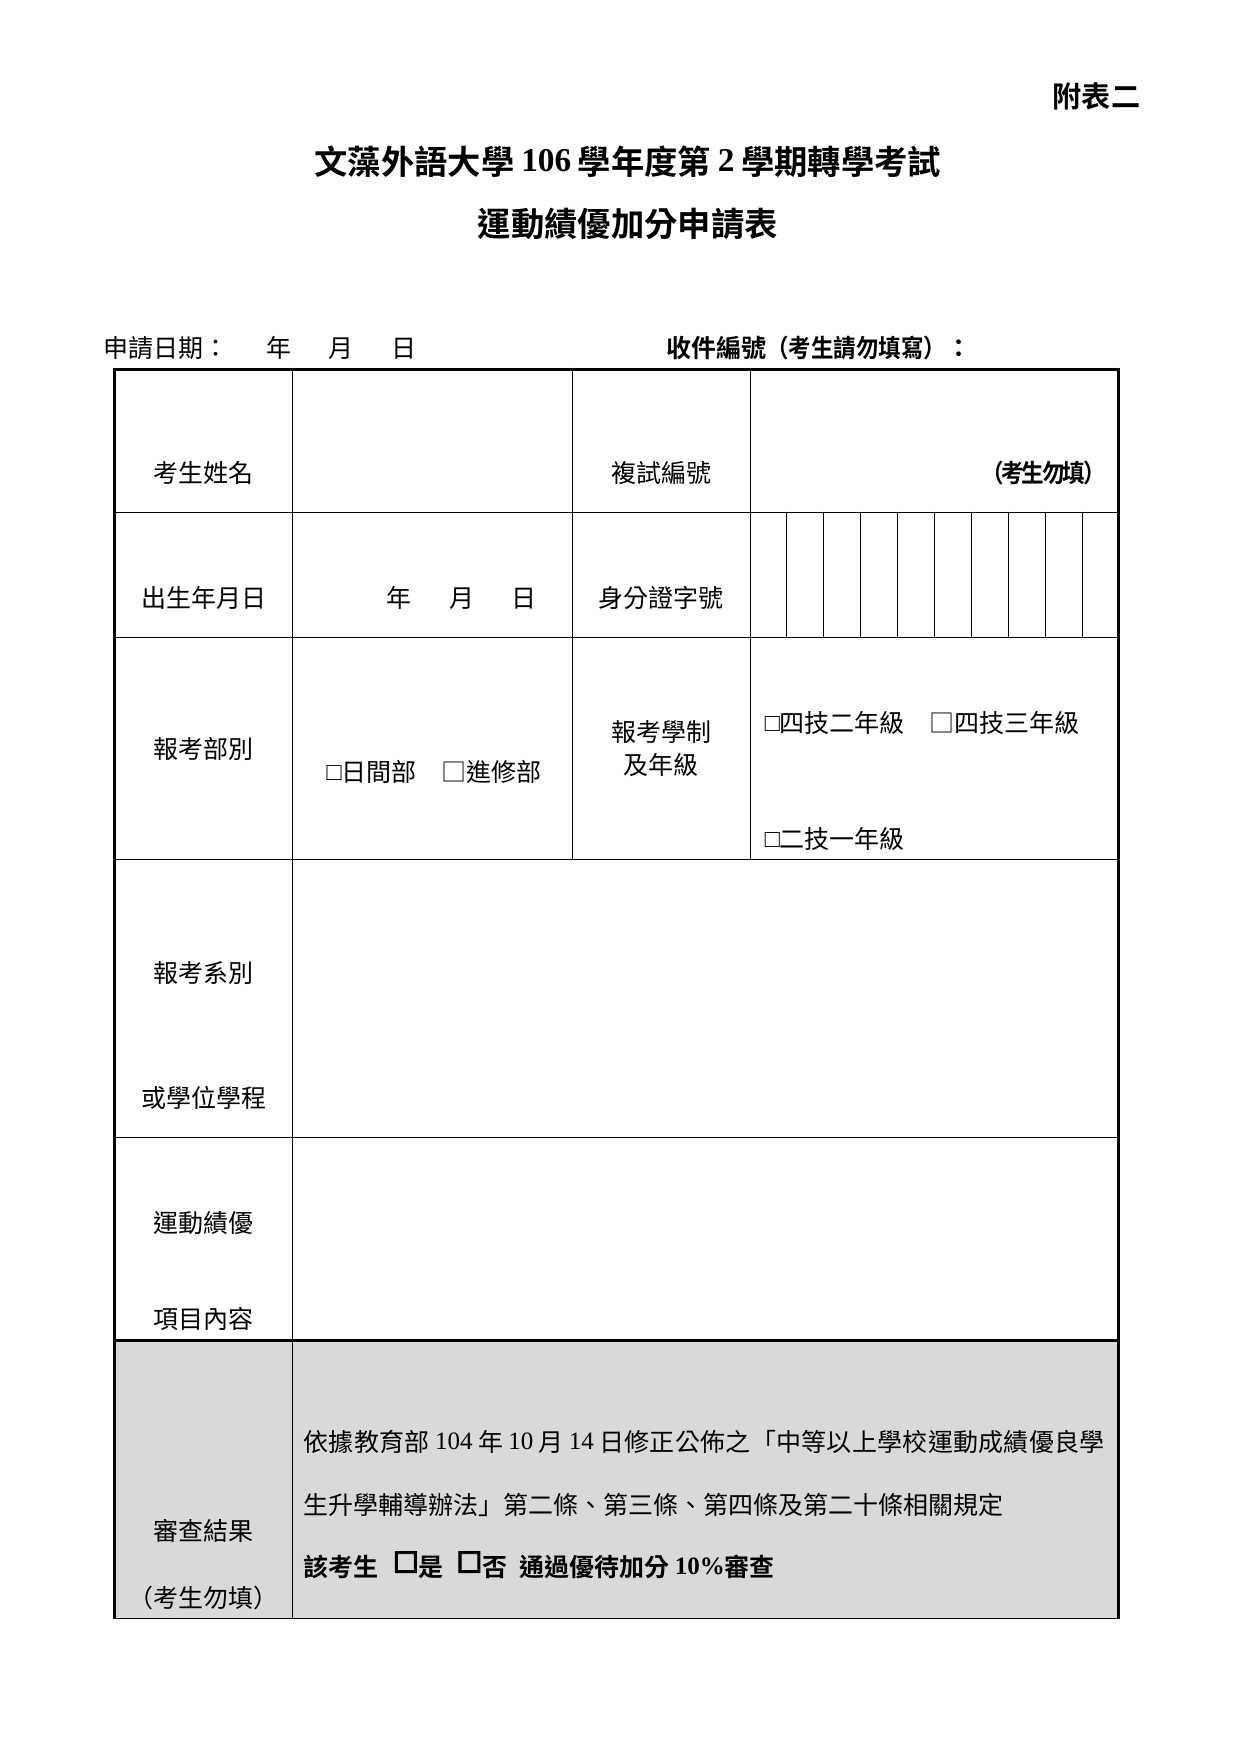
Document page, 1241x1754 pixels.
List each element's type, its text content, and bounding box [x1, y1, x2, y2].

table_cell 身分證字號 [573, 513, 750, 637]
table_header [293, 371, 572, 512]
table_cell 出生年月日 [116, 513, 292, 637]
table_cell [972, 513, 1008, 637]
table_cell 審查結果 （考生勿填） [116, 1342, 292, 1618]
table_header 考生姓名 [116, 371, 292, 512]
table_cell [824, 513, 860, 637]
table_cell □四技二年級 □四技三年級 □二技一年級 [751, 638, 1117, 858]
table_cell [293, 860, 1117, 1137]
table_cell 年 月 日 [293, 513, 572, 637]
table_header 複試編號 [573, 371, 750, 512]
table_cell [898, 513, 934, 637]
table_cell [861, 513, 897, 637]
text 文藻外語大學106學年度第2學期轉學考試 [103, 74, 1194, 180]
table_cell [293, 1138, 1117, 1339]
table_cell [935, 513, 971, 637]
table_cell 運動績優 項目內容 [116, 1138, 292, 1339]
table_cell □日間部 □進修部 [293, 638, 572, 858]
table_cell [751, 513, 786, 637]
table_cell [1083, 513, 1117, 637]
table_header （考生勿填） [751, 371, 1117, 512]
text 申請日期： 年 月 日 收件編號（考生請勿填寫）： [103, 305, 1189, 368]
table_cell [787, 513, 823, 637]
table_cell 依據教育部104年10月14日修正公佈之「中等以上學校運動成績優良學生升學輔導辦法」第二條、第三條、第四條及第二十條相關規定 該考生 是 否 通過優待加分10%審查 [293, 1342, 1117, 1618]
text 附表二 [1052, 82, 1179, 113]
table_cell [1009, 513, 1045, 637]
table_cell 報考部別 [116, 638, 292, 858]
table_cell 報考學制 及年級 [573, 638, 750, 858]
table_cell 報考系別 或學位學程 [116, 860, 292, 1137]
text 運動績優加分申請表 [103, 180, 1152, 243]
table_cell [1046, 513, 1082, 637]
